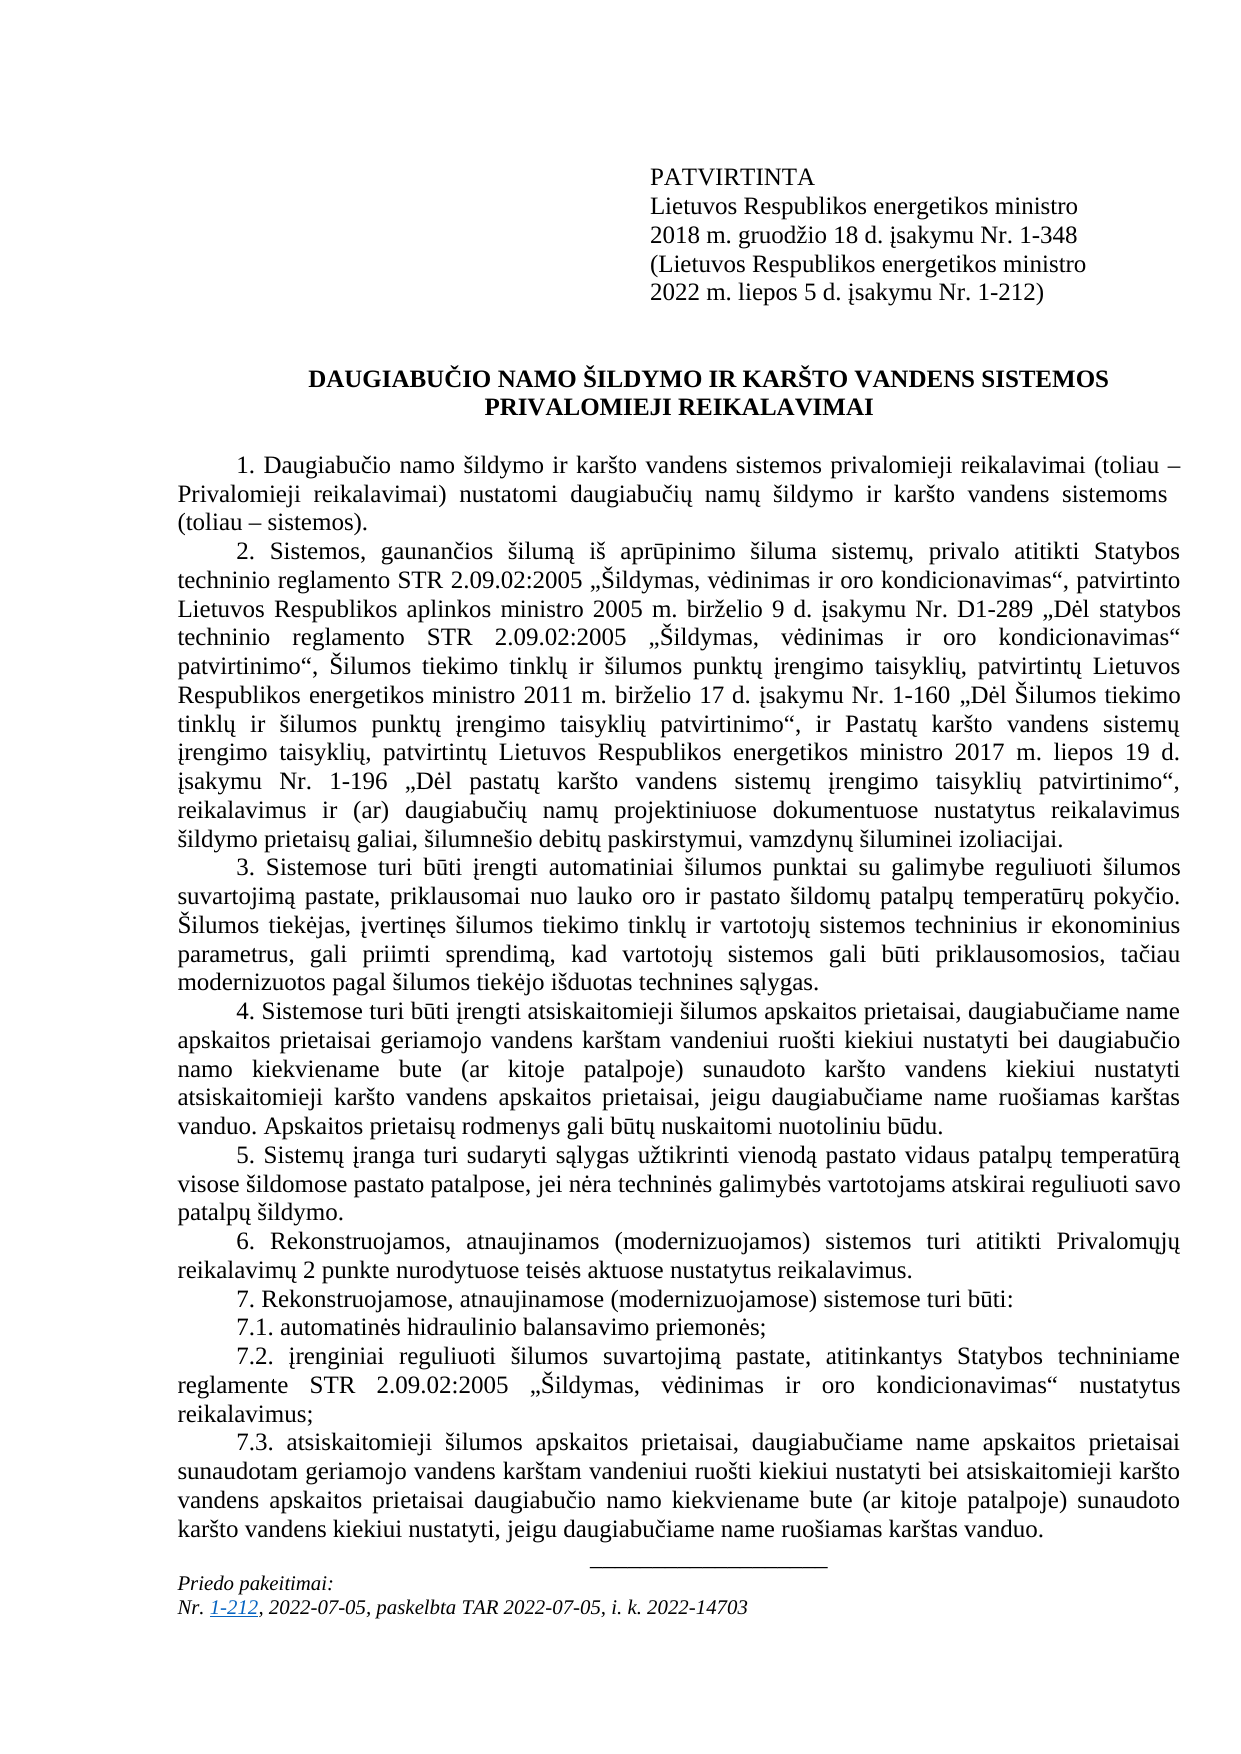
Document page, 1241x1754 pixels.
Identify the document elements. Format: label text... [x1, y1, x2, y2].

text 7. Rekonstruojamose, atnaujinamose (modernizuojamose) sistemose turi būti: [177, 1284, 1181, 1312]
text Lietuvos Respublikos energetikos ministro [650, 191, 1181, 220]
text 1. Daugiabučio namo šildymo ir karšto vandens sistemos privalomieji reikalavimai (toliau – Privalomieji reikalavimai) nustatomi daugiabučių namų šildymo ir karšto vandens sistemoms (toliau – sistemos). [177, 450, 1181, 536]
text 4. Sistemose turi būti įrengti atsiskaitomieji šilumos apskaitos prietaisai, daugiabučiame name apskaitos prietaisai geriamojo vandens karštam vandeniui ruošti kiekiui nustatyti bei daugiabučio namo kiekviename bute (ar kitoje patalpoje) sunaudoto karšto vandens kiekiui nustatyti atsiskaitomieji karšto vandens apskaitos prietaisai, jeigu daugiabučiame name ruošiamas karštas vanduo. Apskaitos prietaisų rodmenys gali būtų nuskaitomi nuotoliniu būdu. [177, 996, 1181, 1140]
text 5. Sistemų įranga turi sudaryti sąlygas užtikrinti vienodą pastato vidaus patalpų temperatūrą visose šildomose pastato patalpose, jei nėra techninės galimybės vartotojams atskirai reguliuoti savo patalpų šildymo. [177, 1140, 1181, 1226]
text Priedo pakeitimai: [177, 1571, 1181, 1595]
text 3. Sistemose turi būti įrengti automatiniai šilumos punktai su galimybe reguliuoti šilumos suvartojimą pastate, priklausomai nuo lauko oro ir pastato šildomų patalpų temperatūrų pokyčio. Šilumos tiekėjas, įvertinęs šilumos tiekimo tinklų ir vartotojų sistemos techninius ir ekonominius parametrus, gali priimti sprendimą, kad vartotojų sistemos gali būti priklausomosios, tačiau modernizuotos pagal šilumos tiekėjo išduotas technines sąlygas. [177, 852, 1181, 996]
text 2022 m. liepos 5 d. įsakymu Nr. 1-212) [650, 277, 1181, 306]
text 7.2. įrenginiai reguliuoti šilumos suvartojimą pastate, atitinkantys Statybos techniniame reglamente STR 2.09.02:2005 „Šildymas, vėdinimas ir oro kondicionavimas“ nustatytus reikalavimus; [177, 1341, 1181, 1427]
text (Lietuvos Respublikos energetikos ministro [650, 249, 1181, 277]
text Nr. 1-212, 2022-07-05, paskelbta TAR 2022-07-05, i. k. 2022-14703 [177, 1595, 1181, 1619]
text DAUGIABUČIO NAMO ŠILDYMO IR KARŠTO VANDENS SISTEMOS PRIVALOMIEJI REIKALAVIMAI [177, 364, 1181, 421]
text PATVIRTINTA [650, 162, 1181, 191]
text 6. Rekonstruojamos, atnaujinamos (modernizuojamos) sistemos turi atitikti Privalomųjų reikalavimų 2 punkte nurodytuose teisės aktuose nustatytus reikalavimus. [177, 1226, 1181, 1284]
text 2. Sistemos, gaunančios šilumą iš aprūpinimo šiluma sistemų, privalo atitikti Statybos techninio reglamento STR 2.09.02:2005 „Šildymas, vėdinimas ir oro kondicionavimas“, patvirtinto Lietuvos Respublikos aplinkos ministro 2005 m. birželio 9 d. įsakymu Nr. D1-289 „Dėl statybos techninio reglamento STR 2.09.02:2005 „Šildymas, vėdinimas ir oro kondicionavimas“ patvirtinimo“, Šilumos tiekimo tinklų ir šilumos punktų įrengimo taisyklių, patvirtintų Lietuvos Respublikos energetikos ministro 2011 m. birželio 17 d. įsakymu Nr. 1-160 „Dėl Šilumos tiekimo tinklų ir šilumos punktų įrengimo taisyklių patvirtinimo“, ir Pastatų karšto vandens sistemų įrengimo taisyklių, patvirtintų Lietuvos Respublikos energetikos ministro 2017 m. liepos 19 d. įsakymu Nr. 1-196 „Dėl pastatų karšto vandens sistemų įrengimo taisyklių patvirtinimo“, reikalavimus ir (ar) daugiabučių namų projektiniuose dokumentuose nustatytus reikalavimus šildymo prietaisų galiai, šilumnešio debitų paskirstymui, vamzdynų šiluminei izoliacijai. [177, 536, 1181, 852]
text 7.1. automatinės hidraulinio balansavimo priemonės; [177, 1312, 1181, 1341]
text 2018 m. gruodžio 18 d. įsakymu Nr. 1-348 [650, 220, 1181, 249]
text 7.3. atsiskaitomieji šilumos apskaitos prietaisai, daugiabučiame name apskaitos prietaisai sunaudotam geriamojo vandens karštam vandeniui ruošti kiekiui nustatyti bei atsiskaitomieji karšto vandens apskaitos prietaisai daugiabučio namo kiekviename bute (ar kitoje patalpoje) sunaudoto karšto vandens kiekiui nustatyti, jeigu daugiabučiame name ruošiamas karštas vanduo. [177, 1427, 1181, 1542]
text ___________________ [177, 1542, 1181, 1571]
